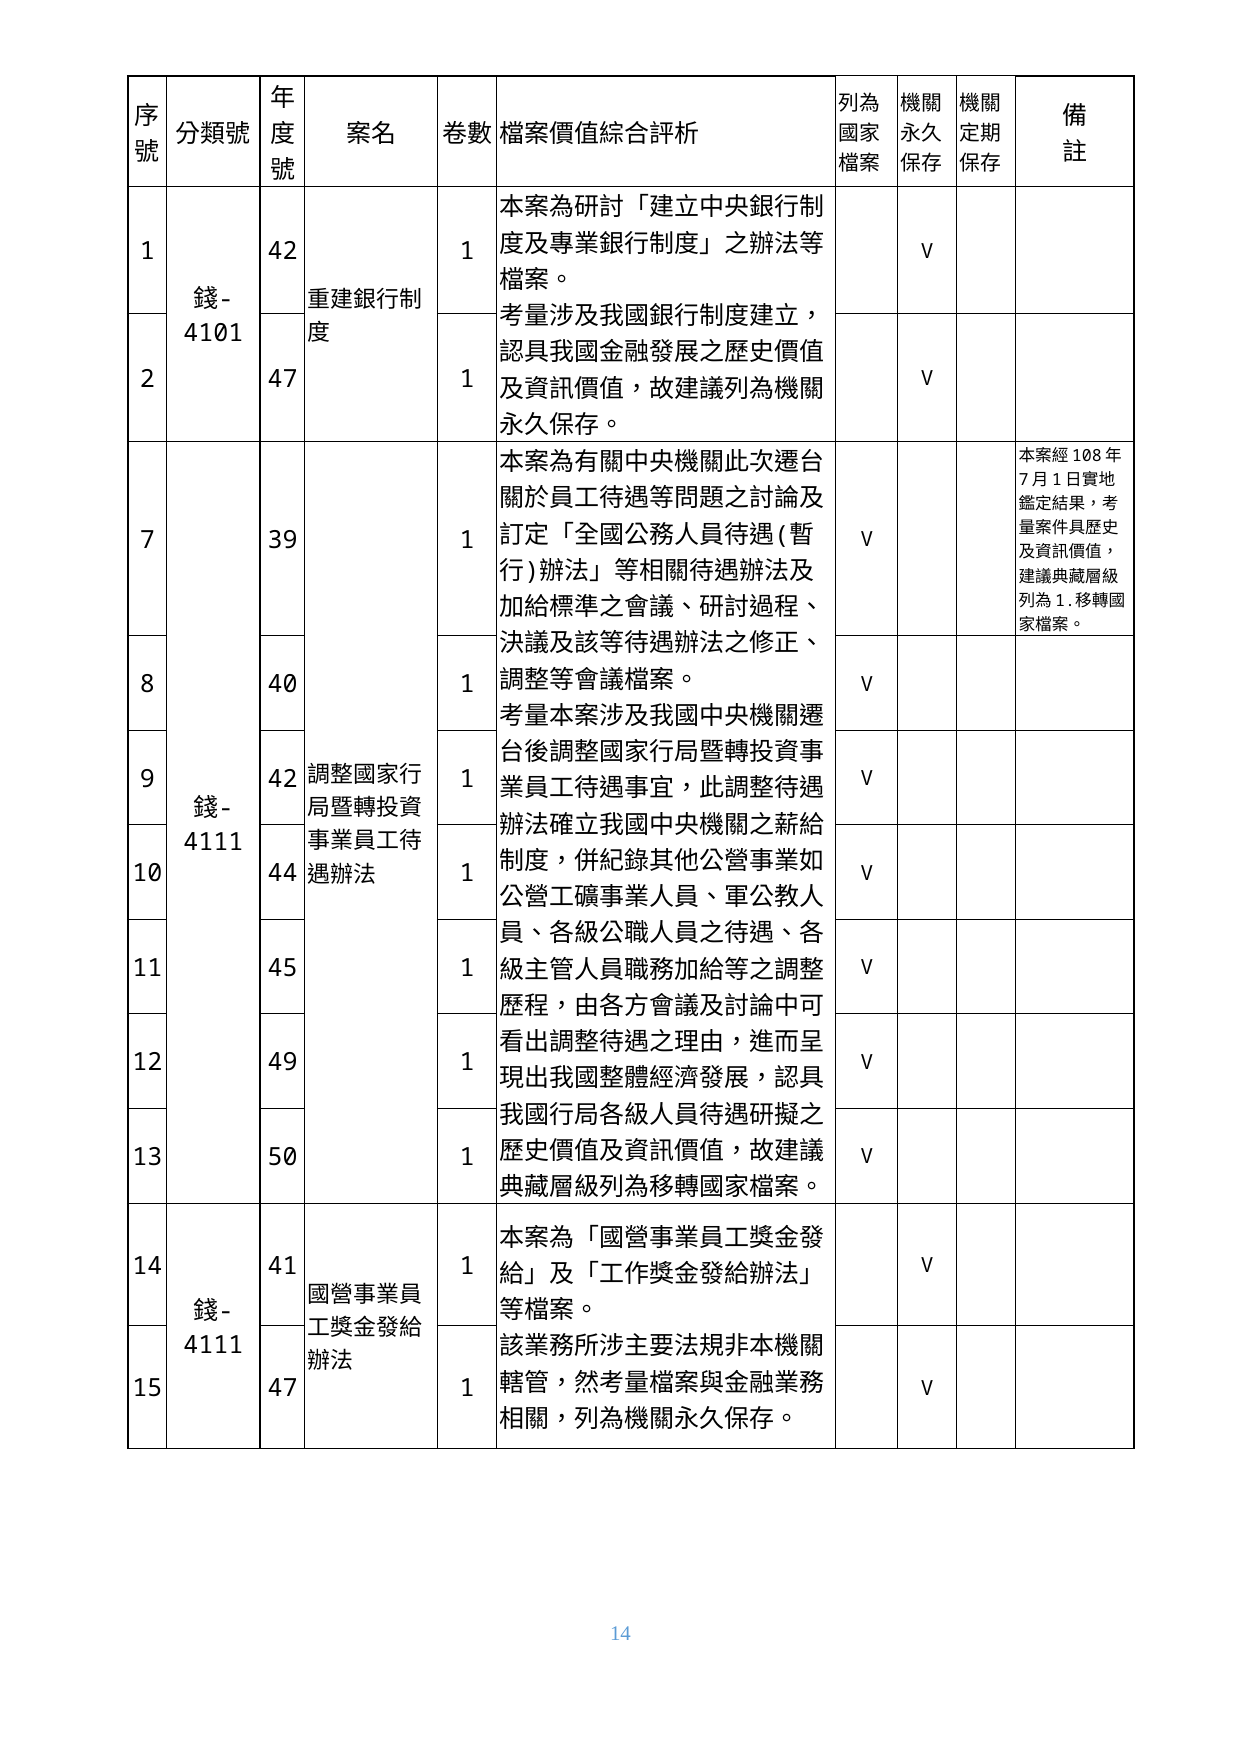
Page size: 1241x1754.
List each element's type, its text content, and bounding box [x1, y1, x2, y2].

table_cell 1 [438, 731, 496, 824]
table_cell [957, 314, 1015, 441]
table_cell 1 [438, 920, 496, 1013]
table_cell 7 [129, 442, 166, 635]
table_cell [1016, 1204, 1133, 1325]
table_cell V [836, 1014, 897, 1108]
table_cell 1 [438, 187, 496, 313]
table_cell 11 [129, 920, 166, 1013]
table_cell 1 [438, 636, 496, 730]
table_cell 15 [129, 1326, 166, 1447]
table_cell 39 [261, 442, 304, 635]
table_cell [1016, 636, 1133, 730]
table_cell 錢-4101 [167, 187, 259, 441]
table_cell [957, 825, 1015, 919]
table_cell [957, 187, 1015, 313]
table_cell 重建銀行制度 [305, 187, 437, 441]
table_cell [836, 1326, 897, 1447]
table_cell 47 [261, 1326, 304, 1447]
table_cell [1016, 1109, 1133, 1203]
table_cell [898, 1109, 956, 1203]
table_cell 40 [261, 636, 304, 730]
table_cell 50 [261, 1109, 304, 1203]
table_cell 國營事業員工獎金發給辦法 [305, 1204, 437, 1447]
table_cell 本案為研討「建立中央銀行制度及專業銀行制度」之辦法等檔案。 考量涉及我國銀行制度建立，認具我國金融發展之歷史價值及資訊價值，故建議列為機關永久保存。 [497, 187, 835, 441]
table_cell [898, 442, 956, 635]
table_cell [1016, 314, 1133, 441]
table_cell V [836, 1109, 897, 1203]
table_cell 10 [129, 825, 166, 919]
table_cell 41 [261, 1204, 304, 1325]
table_cell [1016, 731, 1133, 824]
table_cell [1016, 825, 1133, 919]
table_cell [898, 1014, 956, 1108]
table_cell 2 [129, 314, 166, 441]
table_cell V [836, 920, 897, 1013]
table_cell V [898, 1326, 956, 1447]
table_cell [957, 1014, 1015, 1108]
table_cell 9 [129, 731, 166, 824]
table_cell 錢-4111 [167, 1204, 259, 1447]
table_cell 調整國家行局暨轉投資事業員工待遇辦法 [305, 442, 437, 1203]
table_cell 1 [438, 1326, 496, 1447]
table_cell 1 [438, 1204, 496, 1325]
table_cell V [836, 825, 897, 919]
table_cell 案名 [305, 77, 437, 186]
table_cell 錢-4111 [167, 442, 259, 1203]
table_cell 12 [129, 1014, 166, 1108]
table_cell [957, 1109, 1015, 1203]
table_cell V [836, 636, 897, 730]
table_cell [1016, 187, 1133, 313]
table_cell 1 [438, 1109, 496, 1203]
table_cell [1016, 1014, 1133, 1108]
table_cell 47 [261, 314, 304, 441]
table_cell 年 度 號 [261, 77, 304, 186]
table_cell [957, 920, 1015, 1013]
table_cell 49 [261, 1014, 304, 1108]
table_cell [957, 1326, 1015, 1447]
table_cell 備 註 [1016, 77, 1133, 186]
table_cell [836, 314, 897, 441]
table_cell [1016, 920, 1133, 1013]
table_cell [836, 1204, 897, 1325]
table_cell 13 [129, 1109, 166, 1203]
table_cell 14 [129, 1204, 166, 1325]
table_cell [957, 731, 1015, 824]
table_cell 檔案價值綜合評析 [497, 77, 835, 186]
table_cell 本案經108年7月1日實地鑑定結果，考量案件具歷史及資訊價值，建議典藏層級列為1.移轉國家檔案。 [1016, 442, 1133, 635]
table_cell 列為國家檔案 [836, 76, 897, 186]
table_cell V [898, 314, 956, 441]
table_cell [898, 731, 956, 824]
table_cell 分類號 [167, 77, 259, 186]
table_cell 本案為有關中央機關此次遷台關於員工待遇等問題之討論及訂定「全國公務人員待遇(暫行)辦法」等相關待遇辦法及加給標準之會議、研討過程、決議及該等待遇辦法之修正、調整等會議檔案。 考量本案涉及我國中央機關遷台後調整國家行局暨轉投資事業員工待遇事宜，此調整待遇辦法確立我國中央機關之薪給制度，併紀錄其他公營事業如公營工礦事業人員、軍公教人員、各級公職人員之待遇、各級主管人員職務加給等之調整 歷程，由各方會議及討論中可看出調整待遇之理由，進而呈現出我國整體經濟發展，認具我國行局各級人員待遇研擬之歷史價值及資訊價值，故建議典藏層級列為移轉國家檔案。 [497, 442, 835, 1203]
table_cell [898, 920, 956, 1013]
table_cell V [898, 1204, 956, 1325]
table_cell 42 [261, 731, 304, 824]
table_cell 44 [261, 825, 304, 919]
table_cell 本案為「國營事業員工獎金發給」及「工作獎金發給辦法」等檔案。 該業務所涉主要法規非本機關轄管，然考量檔案與金融業務相關，列為機關永久保存。 [497, 1204, 835, 1447]
table_cell 1 [438, 442, 496, 635]
table_cell V [898, 187, 956, 313]
table_cell 1 [438, 825, 496, 919]
table_cell V [836, 731, 897, 824]
table_cell 1 [438, 314, 496, 441]
table_cell 45 [261, 920, 304, 1013]
table_cell 1 [438, 1014, 496, 1108]
table_cell [898, 825, 956, 919]
table_cell [957, 442, 1015, 635]
table_cell 8 [129, 636, 166, 730]
table_cell [957, 1204, 1015, 1325]
table_cell 1 [129, 187, 166, 313]
table_cell [1016, 1326, 1133, 1447]
table_cell 42 [261, 187, 304, 313]
table_cell 卷數 [438, 77, 496, 186]
table_cell 機關永久保存 [898, 76, 956, 186]
table_cell 序 號 [129, 77, 166, 186]
table_cell [898, 636, 956, 730]
table_cell [836, 187, 897, 313]
table_cell [957, 636, 1015, 730]
table_cell 機關定期保存 [957, 76, 1015, 186]
table_cell V [836, 442, 897, 635]
